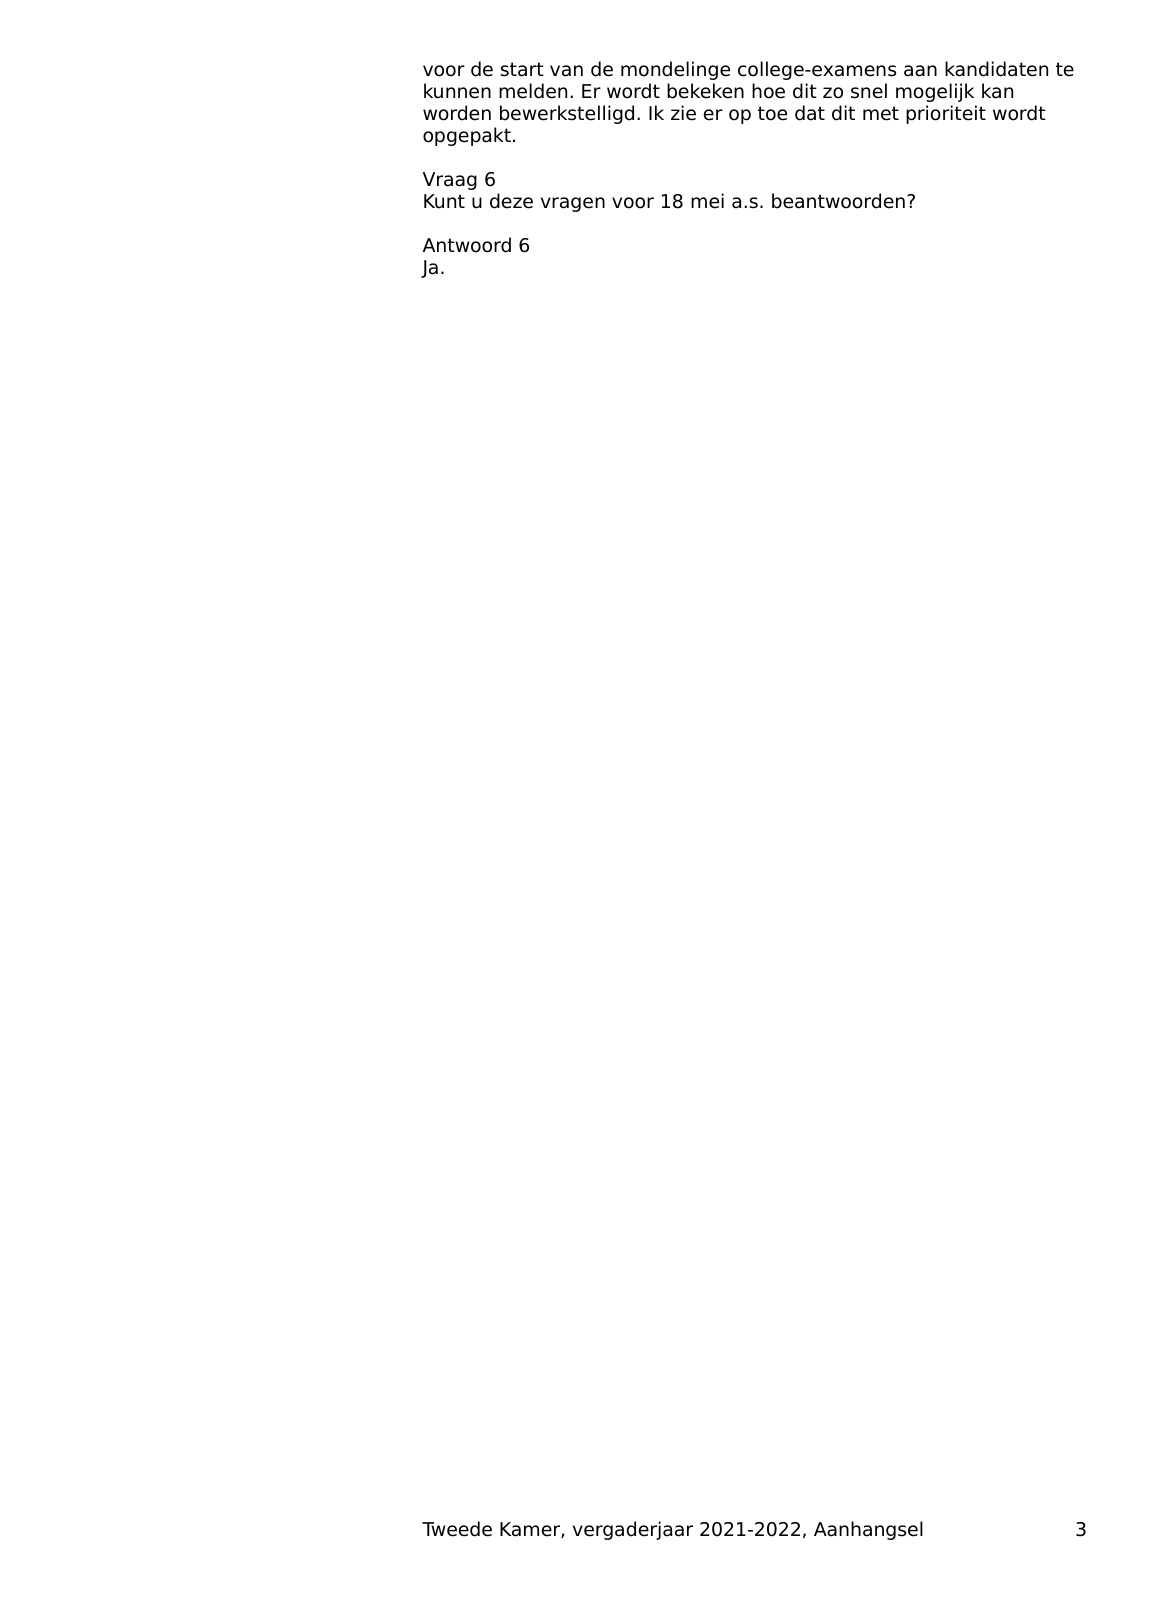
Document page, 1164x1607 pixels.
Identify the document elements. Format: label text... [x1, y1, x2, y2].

text Antwoord 6 [422, 235, 1087, 257]
text voor de start van de mondelinge college-examens aan kandidaten te kunnen melden. Er wordt bekeken hoe dit zo snel mogelijk kan worden bewerkstelligd. Ik zie er op toe dat dit met prioriteit wordt opgepakt. [422, 59, 1087, 147]
text Ja. [422, 257, 1087, 279]
text Kunt u deze vragen voor 18 mei a.s. beantwoorden? [422, 191, 1087, 213]
text Vraag 6 [422, 169, 1087, 191]
